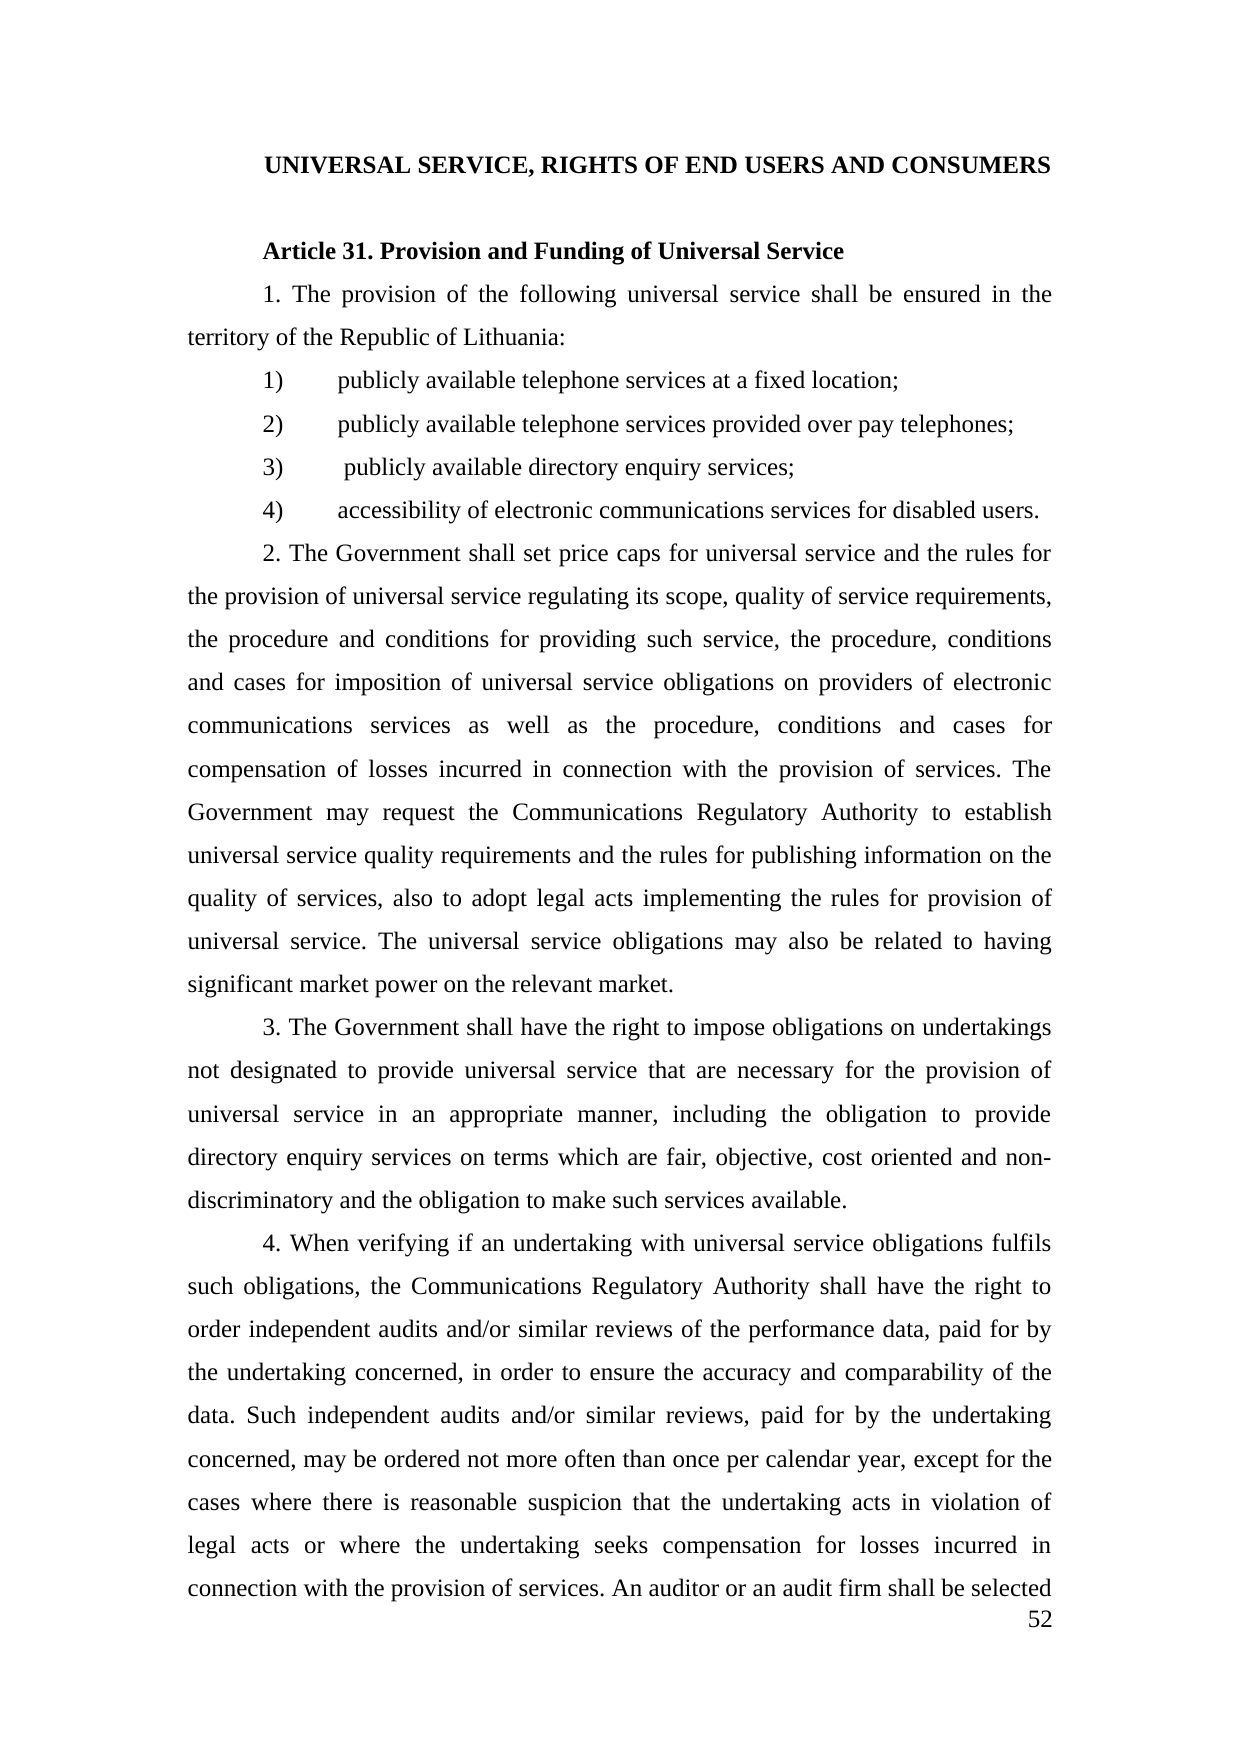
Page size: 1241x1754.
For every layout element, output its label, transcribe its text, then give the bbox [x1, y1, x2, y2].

text UNIVERSAL SERVICE, RIGHTS OF END USERS AND CONSUMERS [187, 150, 1053, 179]
text 4. When verifying if an undertaking with universal service obligations fulfils such obligations, the Communications Regulatory Authority shall have the right to order independent audits and/or similar reviews of the performance data, paid for by the undertaking concerned, in order to ensure the accuracy and comparability of the data. Such independent audits and/or similar reviews, paid for by the undertaking concerned, may be ordered not more often than once per calendar year, except for the cases where there is reasonable suspicion that the undertaking acts in violation of legal acts or where the undertaking seeks compensation for losses incurred in connection with the provision of services. An auditor or an audit firm shall be selected [187, 1228, 1053, 1602]
text 4) accessibility of electronic communications services for disabled users. [187, 495, 1053, 524]
text 1. The provision of the following universal service shall be ensured in the territory of the Republic of Lithuania: [187, 279, 1053, 351]
text 3) publicly available directory enquiry services; [187, 452, 1053, 481]
text 2. The Government shall set price caps for universal service and the rules for the provision of universal service regulating its scope, quality of service requirements, the procedure and conditions for providing such service, the procedure, conditions and cases for imposition of universal service obligations on providers of electronic communications services as well as the procedure, conditions and cases for compensation of losses incurred in connection with the provision of services. The Government may request the Communications Regulatory Authority to establish universal service quality requirements and the rules for publishing information on the quality of services, also to adopt legal acts implementing the rules for provision of universal service. The universal service obligations may also be related to having significant market power on the relevant market. [187, 538, 1053, 998]
text 1) publicly available telephone services at a fixed location; [187, 366, 1053, 394]
text 2) publicly available telephone services provided over pay telephones; [187, 409, 1053, 437]
text 3. The Government shall have the right to impose obligations on undertakings not designated to provide universal service that are necessary for the provision of universal service in an appropriate manner, including the obligation to provide directory enquiry services on terms which are fair, objective, cost oriented and non-discriminatory and the obligation to make such services available. [187, 1012, 1053, 1214]
text Article 31. Provision and Funding of Universal Service [187, 236, 1053, 265]
